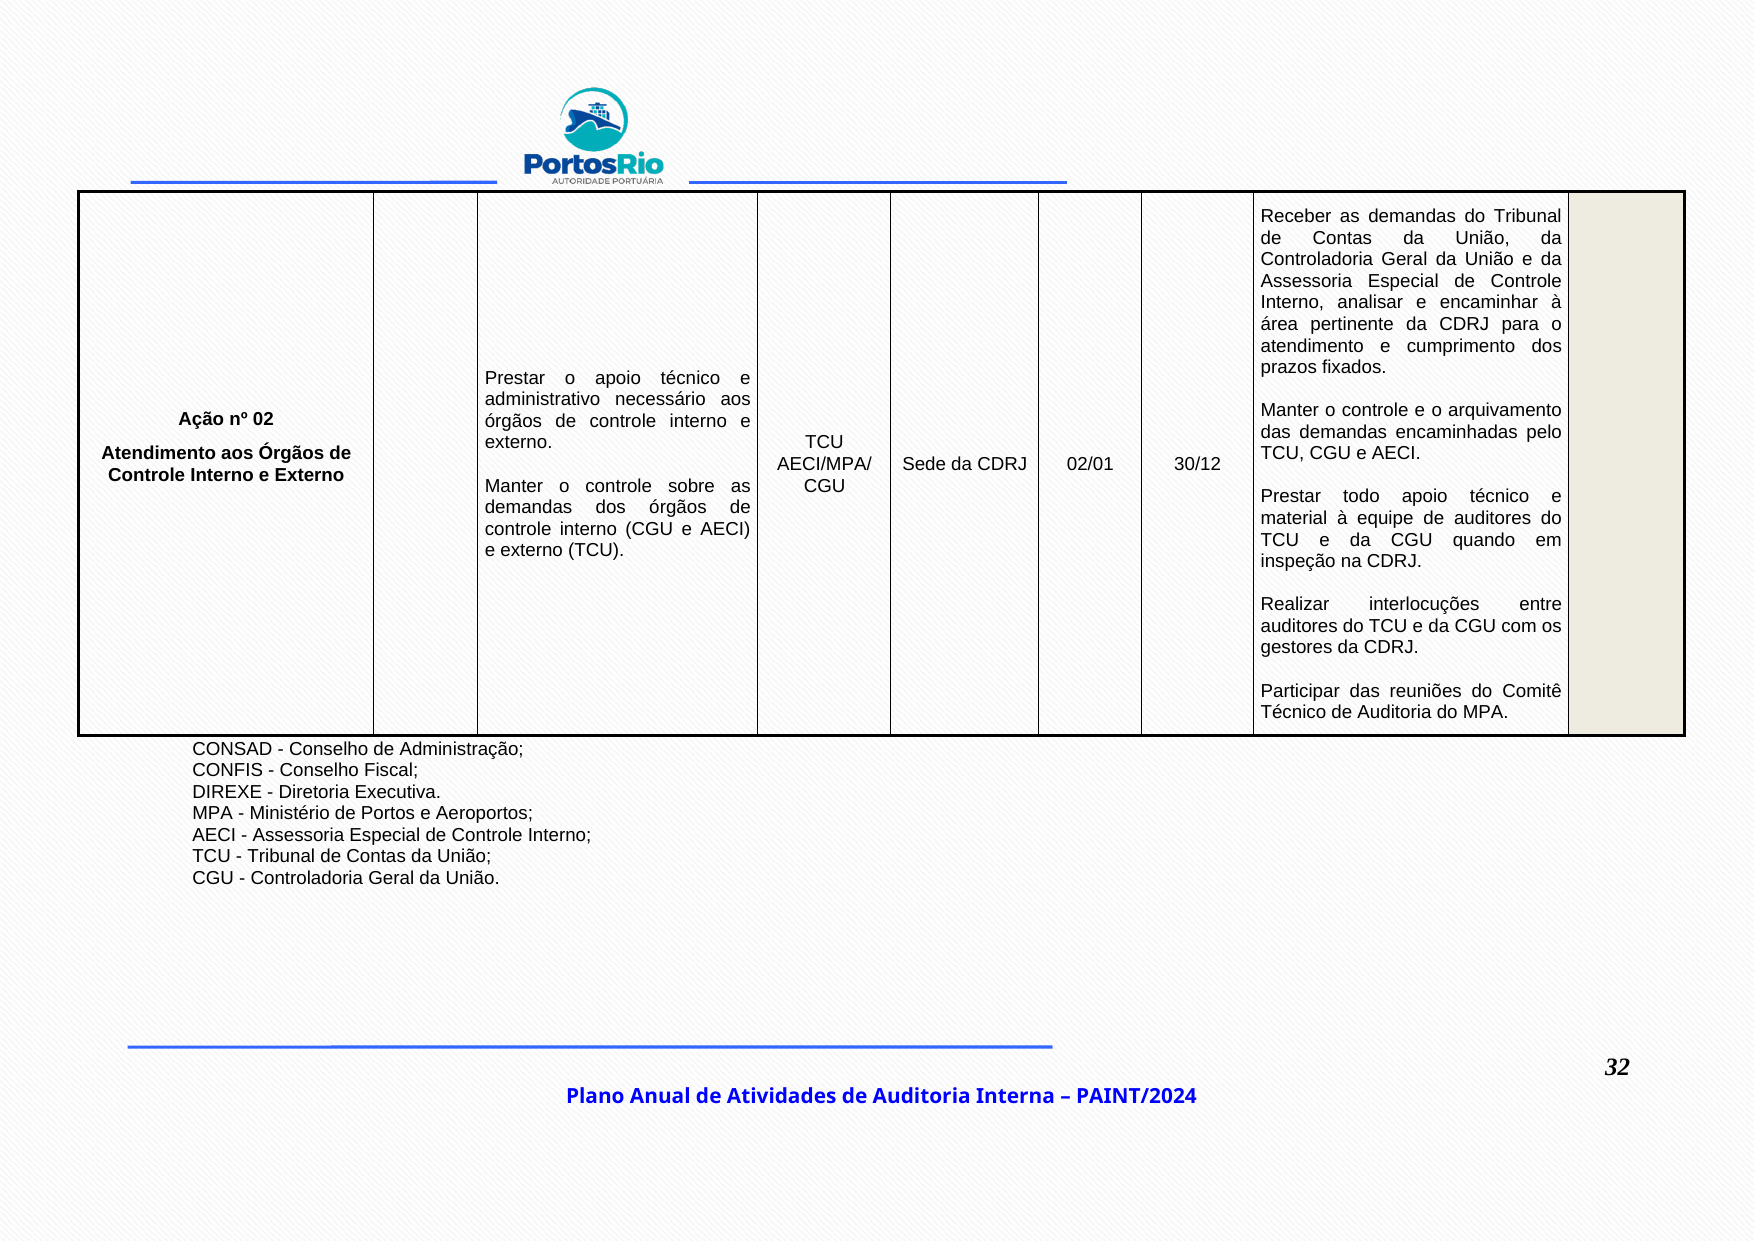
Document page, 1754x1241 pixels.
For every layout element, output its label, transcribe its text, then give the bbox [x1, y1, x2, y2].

table_cell Ação nº 02 Atendimento aos Órgãos de Controle Interno e Externo [80, 193, 373, 734]
text MPA - Ministério de Portos e Aeroportos; [192, 802, 1630, 823]
text CONFIS - Conselho Fiscal; [192, 759, 1630, 780]
text TCU - Tribunal de Contas da União; [192, 845, 1630, 867]
picture [0, 0, 1754, 1241]
table_cell 02/01 [1039, 193, 1141, 734]
text CGU - Controladoria Geral da União. [192, 867, 1630, 888]
table_cell Sede da CDRJ [891, 193, 1038, 734]
table_cell [374, 193, 477, 734]
table_cell TCU AECI/MPA/ CGU [758, 193, 890, 734]
text CONSAD - Conselho de Administração; [192, 737, 1630, 759]
table_cell 30/12 [1142, 193, 1253, 734]
table_cell [1569, 193, 1683, 734]
table_cell Receber as demandas do Tribunal de Contas da União, da Controladoria Geral da União e da Assessoria Especial de Controle Interno, analisar e encaminhar à área pertinente da CDRJ para o atendimento e cumprimento dos prazos fixados. Manter o controle e o arquivamento das demandas encaminhadas pelo TCU, CGU e AECI. Prestar todo apoio técnico e material à equipe de auditores do TCU e da CGU quando em inspeção na CDRJ. Realizar interlocuções entre auditores do TCU e da CGU com os gestores da CDRJ. Participar das reuniões do Comitê Técnico de Auditoria do MPA. [1254, 193, 1568, 734]
table_cell Prestar o apoio técnico e administrativo necessário aos órgãos de controle interno e externo. Manter o controle sobre as demandas dos órgãos de controle interno (CGU e AECI) e externo (TCU). [478, 193, 757, 734]
text AECI - Assessoria Especial de Controle Interno; [192, 823, 1630, 845]
text DIREXE - Diretoria Executiva. [192, 780, 1630, 802]
